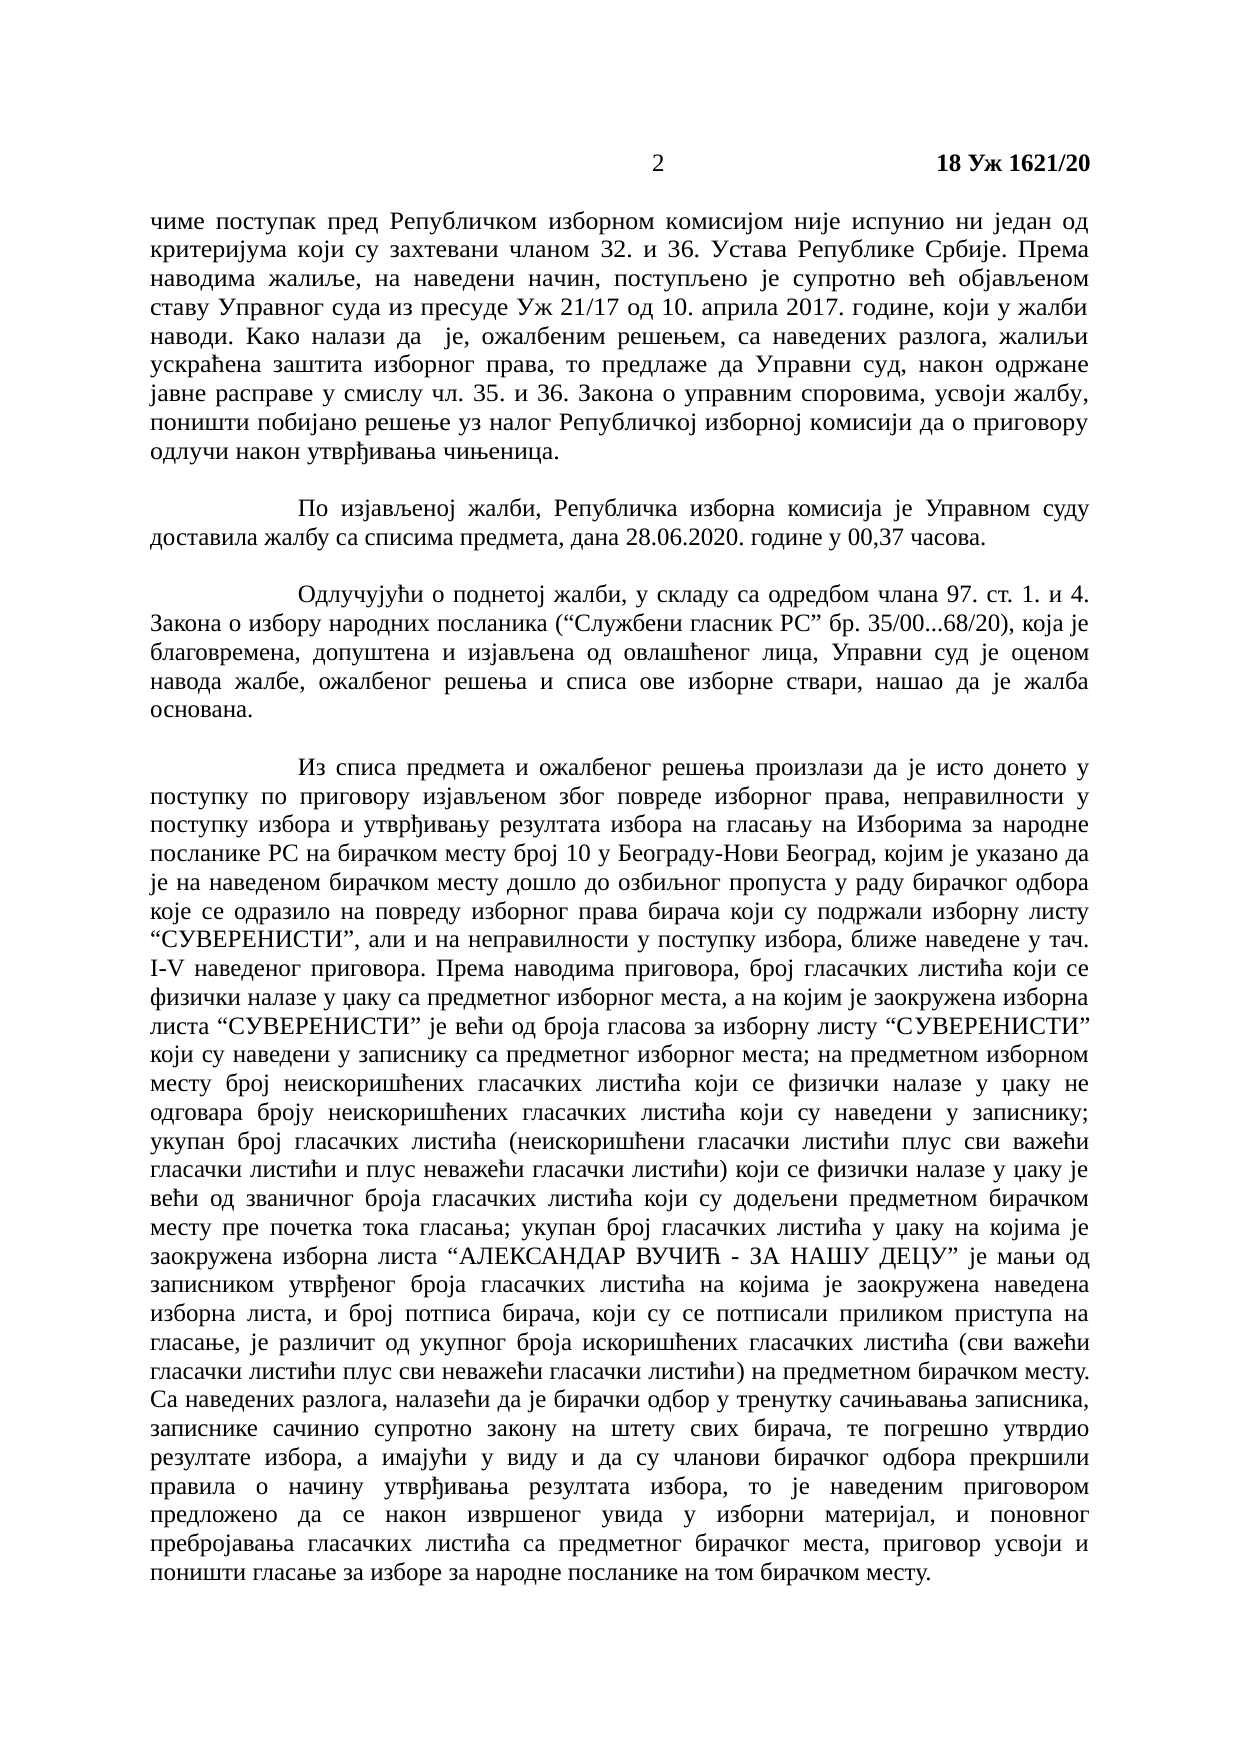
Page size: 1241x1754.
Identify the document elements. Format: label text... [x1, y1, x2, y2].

text Из списа предмета и ожалбеног решења произлази да је исто донето у поступку по приговору изјављеном због повреде изборног права, неправилности у поступку избора и утврђивању резултата избора на гласању на Изборима за народне посланике РС на бирачком месту број 10 у Београду-Нови Београд, којим је указано да је на наведеном бирачком месту дошло до озбиљног пропуста у раду бирачког одбора које се одразило на повреду изборног права бирача који су подржали изборну листу “СУВЕРЕНИСТИ”, али и на неправилности у поступку избора, ближе наведене у тач. I-V наведеног приговора. Према наводима приговора, број гласачких листића који се физички налазе у џаку са предметног изборног места, а на којим је заокружена изборна листа “СУВЕРЕНИСТИ” је већи од броја гласова за изборну листу “СУВЕРЕНИСТИ” који су наведени у записнику са предметног изборног места; на предметном изборном месту број неискоришћених гласачких листића који се физички налазе у џаку не одговара броју неискоришћених гласачких листића који су наведени у записнику; укупан број гласачких листића (неискоришћени гласачки листићи плус сви важећи гласачки листићи и плус неважећи гласачки листићи) који се физички налазе у џаку је већи од званичног броја гласачких листића који су додељени предметном бирачком месту пре почетка тока гласања; укупан број гласачких листића у џаку на којима је заокружена изборна листа “АЛЕКСАНДАР ВУЧИЋ - ЗА НАШУ ДЕЦУ” је мањи од записником утврђеног броја гласачких листића на којима је заокружена наведена изборна листа, и број потписа бирача, који су се потписали приликом приступа на гласање, је различит од укупног броја искоришћених гласачких листића (сви важећи гласачки листићи плус сви неважећи гласачки листићи) на предметном бирачком месту. Са наведених разлога, налазећи да је бирачки одбор у тренутку сачињавања записника, записнике сачинио супротно закону на штету свих бирача, те погрешно утврдио резултате избора, а имајући у виду и да су чланови бирачког одбора прекршили правила о начину утврђивања резултата избора, то је наведеним приговором предложено да се након извршеног увида у изборни материјал, и поновног пребројавања гласачких листића са предметног бирачког места, приговор усвоји и поништи гласање за изборе за народне посланике на том бирачком месту. [150, 752, 1090, 1586]
text По изјављеној жалби, Републичка изборна комисија је Управном суду доставила жалбу са списима предмета, дана 28.06.2020. године у 00,37 часова. [150, 493, 1090, 551]
text чиме поступак пред Републичком изборном комисијом није испунио ни један од критеријума који су захтевани чланом 32. и 36. Устава Републике Србије. Према наводима жалиље, на наведени начин, поступљено је супротно већ објављеном ставу Управног суда из пресуде Уж 21/17 од 10. априла 2017. године, који у жалби наводи. Како налази да је, ожалбеним решењем, са наведених разлога, жалиљи ускраћена заштита изборног права, то предлаже да Управни суд, након одржане јавне расправе у смислу чл. 35. и 36. Закона о управним споровима, усвоји жалбу, поништи побијано решење уз налог Републичкој изборној комисији да о приговору одлучи након утврђивања чињеница. [150, 206, 1090, 464]
text Одлучујући о поднетој жалби, у складу са одредбом члана 97. ст. 1. и 4. Закона о избору народних посланика (“Службени гласник РС” бр. 35/00...68/20), која је благовремена, допуштена и изјављена од овлашћеног лица, Управни суд је оценом навода жалбе, ожалбеног решења и списа ове изборне ствари, нашао да је жалба основана. [150, 579, 1090, 723]
